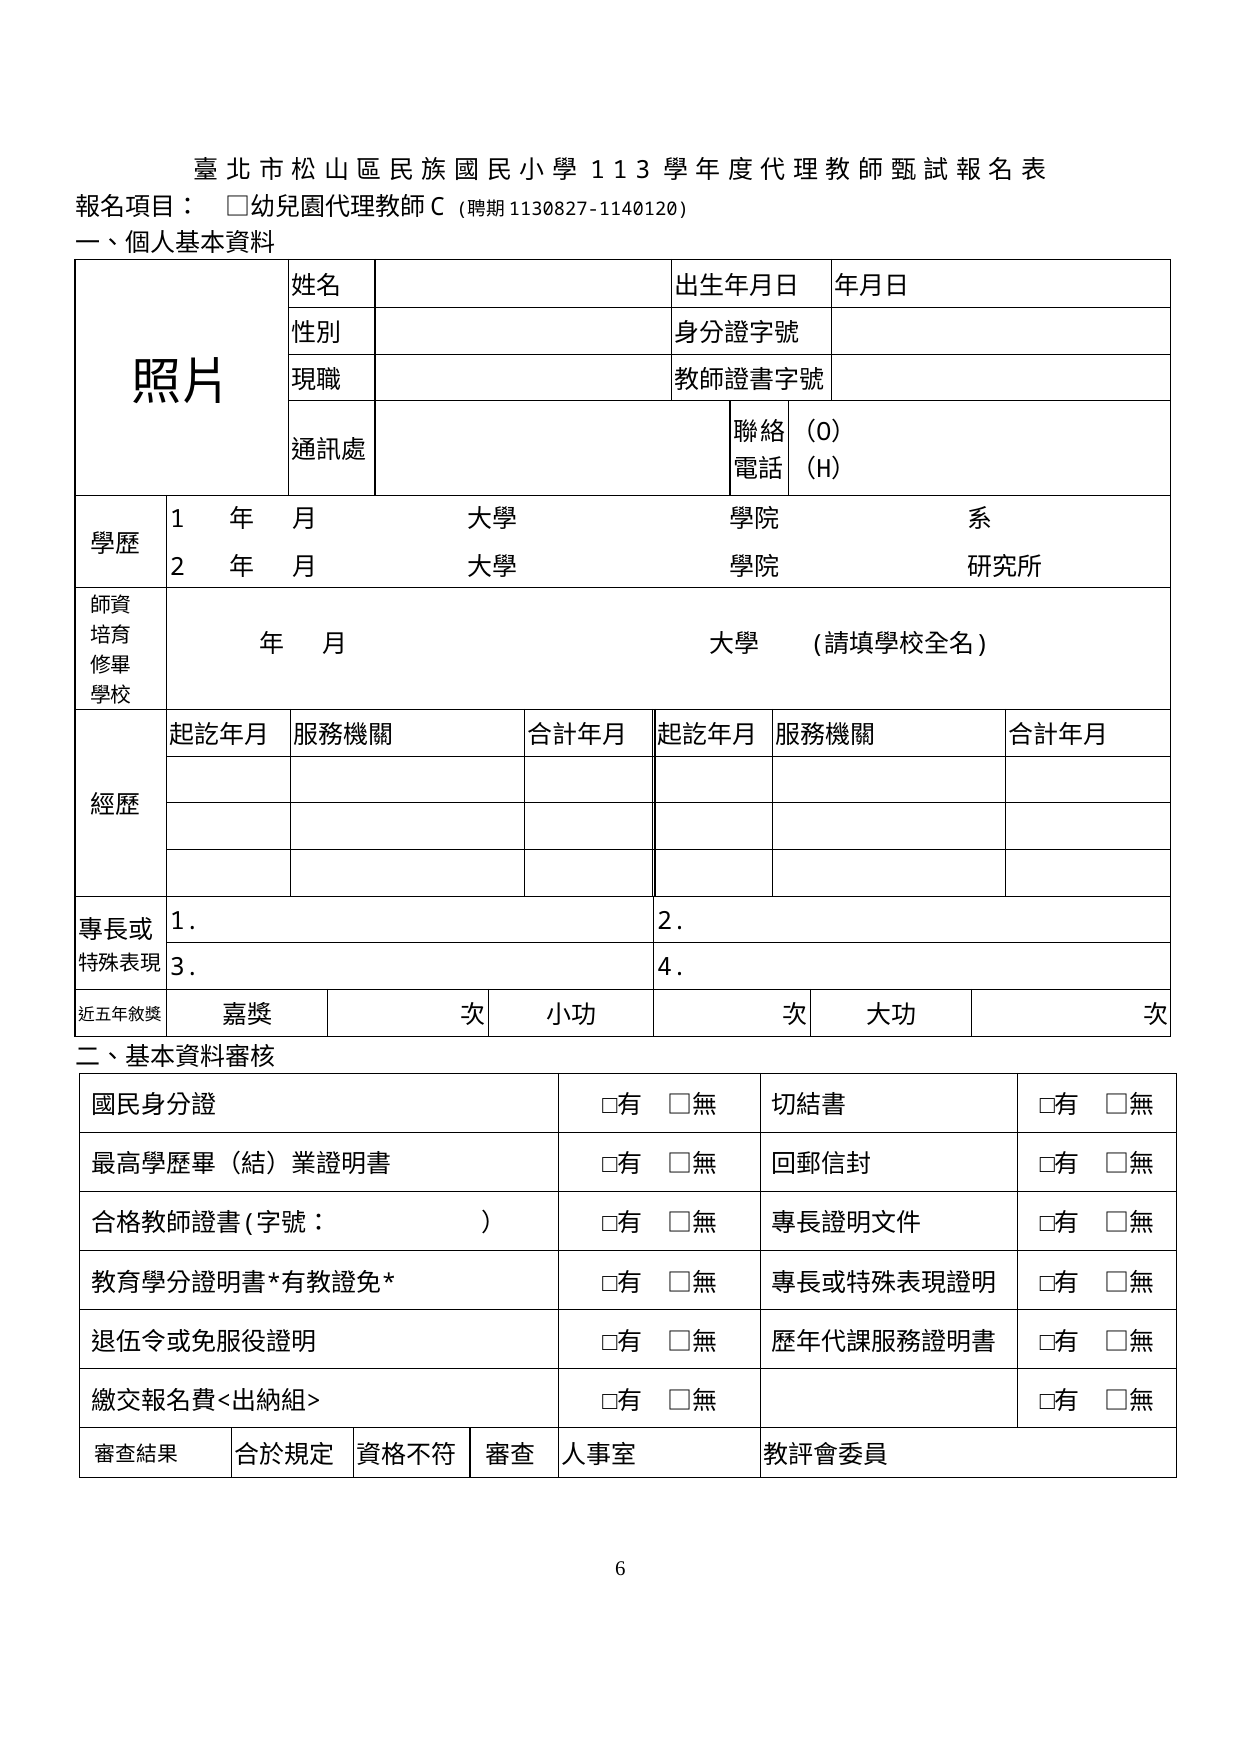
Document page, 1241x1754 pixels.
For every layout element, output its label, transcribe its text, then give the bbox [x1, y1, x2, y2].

table_cell [1006, 757, 1170, 802]
table_cell 現職 [289, 355, 374, 400]
table_cell 1. [167, 897, 653, 942]
table_cell [167, 757, 290, 802]
table_cell 合計年月 [525, 710, 652, 756]
table_cell □有 □無 [559, 1133, 760, 1191]
table_cell 3. [167, 943, 653, 989]
table_cell 專長或 特殊表現 [76, 897, 166, 989]
table_header 照片 [76, 260, 288, 495]
table_header 出生年月日 [672, 260, 831, 307]
table_cell [656, 757, 772, 802]
table_cell 學歷 [76, 496, 166, 587]
table_cell 教師證書字號 [672, 355, 831, 400]
table_cell [832, 308, 1170, 354]
table_cell [1006, 803, 1170, 849]
table_cell 合格教師證書(字號： ） [80, 1192, 558, 1250]
table_cell 退伍令或免服役證明 [80, 1310, 558, 1368]
table_cell 性別 [289, 308, 374, 354]
table_cell [832, 355, 1170, 400]
table_cell [291, 803, 524, 849]
table_cell [656, 803, 772, 849]
table_cell 審查結果 [80, 1428, 231, 1477]
table_cell 回郵信封 [761, 1133, 1017, 1191]
table_cell 1 年 月 大學 學院 系 2 年 月 大學 學院 研究所 [167, 496, 1170, 587]
table_cell □有 □無 [559, 1369, 760, 1427]
table_cell 專長證明文件 [761, 1192, 1017, 1250]
table_cell 起訖年月 [656, 710, 772, 756]
table_cell 經歷 [76, 710, 166, 896]
table_header □有 □無 [1018, 1074, 1176, 1132]
table_cell 聯絡電話 [731, 401, 788, 495]
table_cell [167, 803, 290, 849]
table_header [376, 260, 671, 307]
table_cell □有 □無 [1018, 1192, 1176, 1250]
table_cell 年 月 大學 (請填學校全名) [167, 588, 1170, 709]
table_cell □有 □無 [1018, 1251, 1176, 1309]
table_cell 合計年月 [1006, 710, 1170, 756]
table_cell 起訖年月 [167, 710, 290, 756]
table_cell [291, 850, 524, 896]
table_cell 審查 [471, 1428, 558, 1477]
table_cell [376, 308, 671, 354]
table_cell 通訊處 [289, 401, 374, 495]
table_cell 次 [972, 990, 1170, 1036]
table_cell □有 □無 [559, 1192, 760, 1250]
table_cell [525, 850, 652, 896]
table_cell [525, 803, 652, 849]
table_cell 服務機關 [773, 710, 1005, 756]
table_cell □有 □無 [1018, 1310, 1176, 1368]
table_cell [773, 803, 1005, 849]
table_cell [1006, 850, 1170, 896]
table_cell □有 □無 [1018, 1369, 1176, 1427]
table_cell （O） （H） [789, 401, 1170, 495]
table_cell □有 □無 [1018, 1133, 1176, 1191]
table_cell [525, 757, 652, 802]
table_cell [167, 850, 290, 896]
table_cell 2. [654, 897, 1170, 942]
table_cell 嘉獎 [167, 990, 327, 1036]
table_cell [376, 401, 729, 495]
table_header 姓名 [289, 260, 374, 307]
table_cell 繳交報名費<出納組> [80, 1369, 558, 1427]
table_cell 最高學歷畢（結）業證明書 [80, 1133, 558, 1191]
table_header 年月日 [832, 260, 1170, 307]
table_cell 專長或特殊表現證明 [761, 1251, 1017, 1309]
table_cell 近五年敘獎 [76, 990, 166, 1036]
table_cell 歷年代課服務證明書 [761, 1310, 1017, 1368]
table_cell 合於規定 [232, 1428, 353, 1477]
table_cell [773, 850, 1005, 896]
table_header □有 □無 [559, 1074, 760, 1132]
table_cell 服務機關 [291, 710, 524, 756]
table_cell 資格不符 [354, 1428, 469, 1477]
text 報名項目： □幼兒園代理教師C (聘期1130827-1140120) [75, 186, 1165, 222]
table_cell [656, 850, 772, 896]
table_cell 小功 [489, 990, 653, 1036]
table_cell 教評會委員 [761, 1428, 1176, 1477]
table_cell □有 □無 [559, 1310, 760, 1368]
table_cell 次 [328, 990, 488, 1036]
table_cell [761, 1369, 1017, 1427]
table_cell 教育學分證明書*有教證免* [80, 1251, 558, 1309]
text 二、基本資料審核 [75, 1037, 1165, 1073]
table_cell 師資培育修畢學校 [76, 588, 166, 709]
text 臺北市松山區民族國民小學113學年度代理教師甄試報名表 [75, 150, 1165, 186]
text 一、個人基本資料 [75, 222, 1165, 259]
table_cell 次 [654, 990, 810, 1036]
table_cell 大功 [811, 990, 971, 1036]
table_header 國民身分證 [80, 1074, 558, 1132]
table_cell 4. [654, 943, 1170, 989]
table_cell □有 □無 [559, 1251, 760, 1309]
table_cell 身分證字號 [672, 308, 831, 354]
table_cell [376, 355, 671, 400]
table_header 切結書 [761, 1074, 1017, 1132]
table_cell [773, 757, 1005, 802]
table_cell [291, 757, 524, 802]
table_cell 人事室 [559, 1428, 760, 1477]
